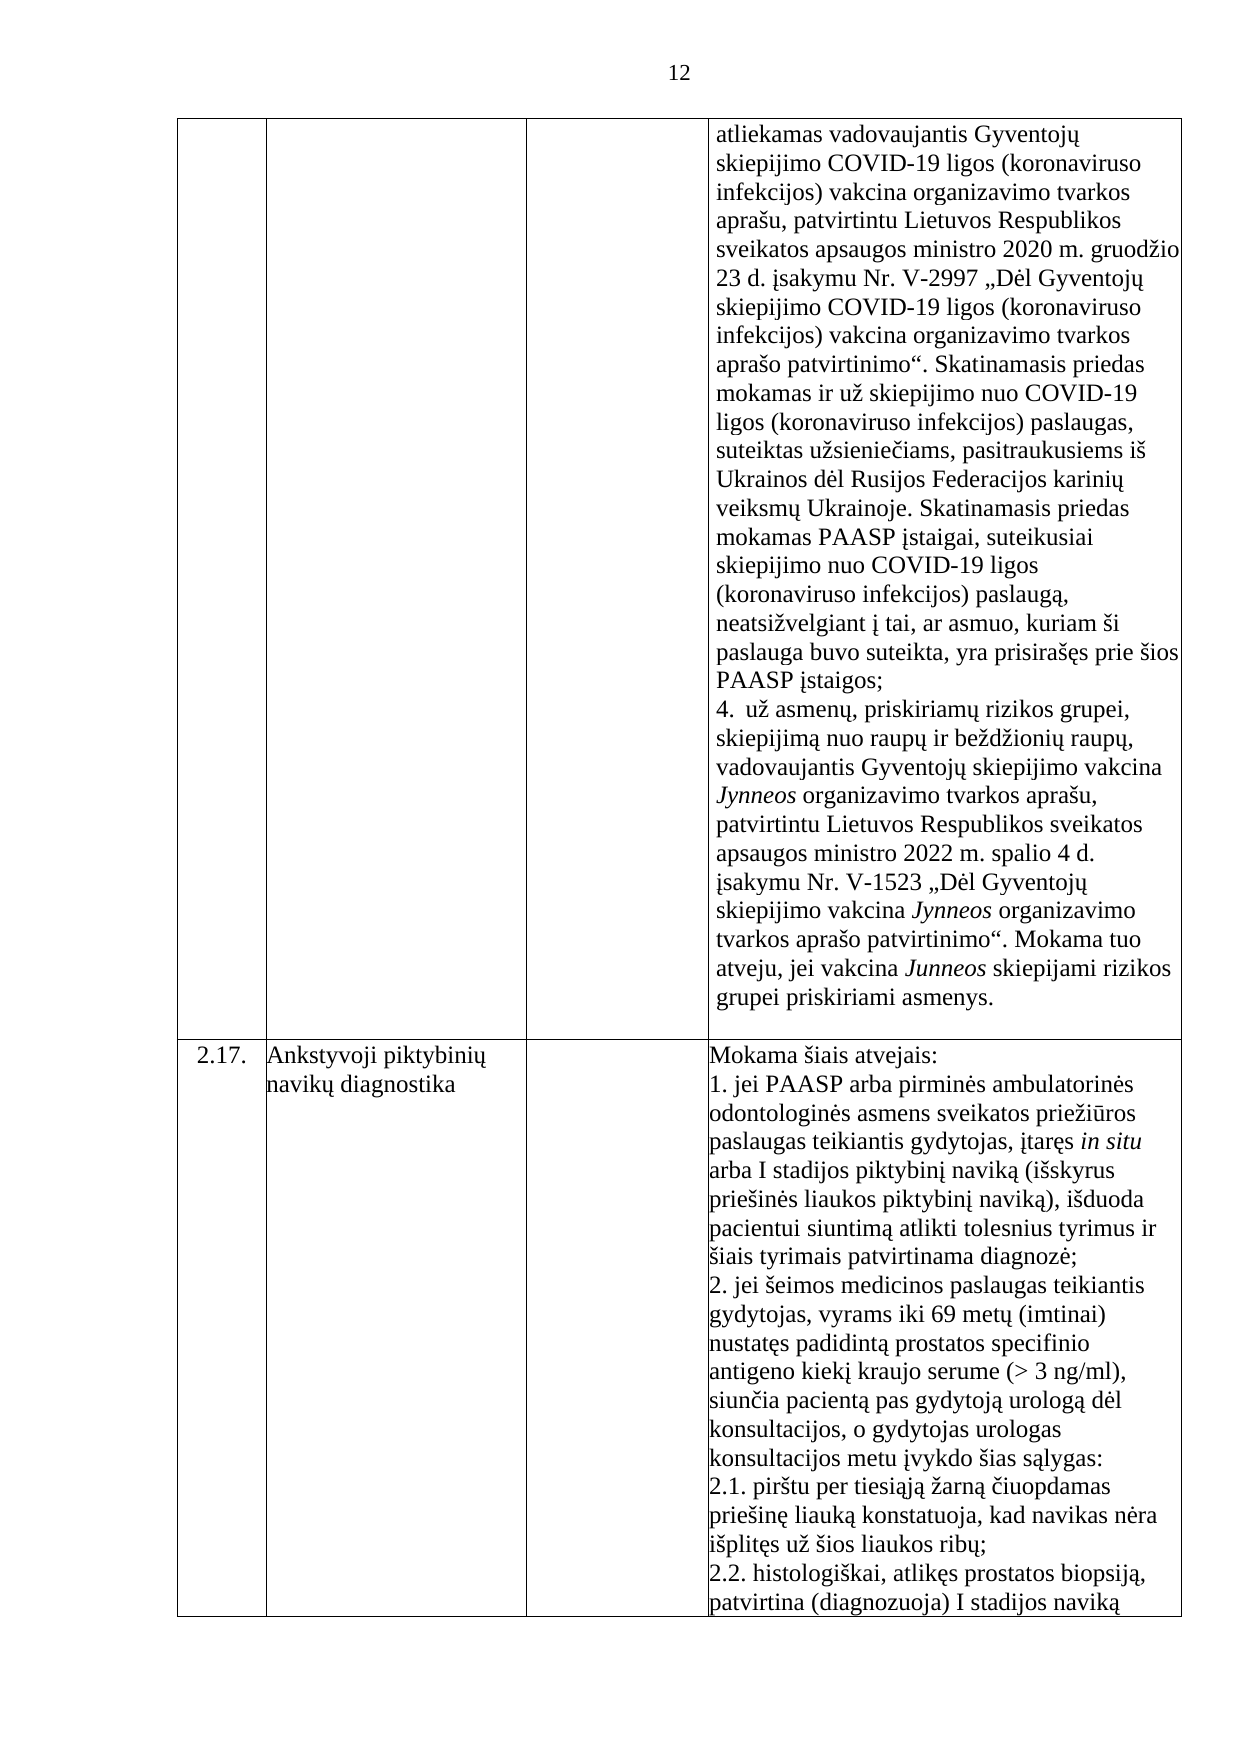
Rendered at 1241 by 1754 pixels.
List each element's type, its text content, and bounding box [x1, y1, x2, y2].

table_cell [527, 119, 708, 1039]
table_cell [267, 119, 526, 1039]
table_cell 2.17. [178, 1040, 266, 1616]
table_cell [527, 1040, 708, 1616]
table_cell [178, 119, 266, 1039]
table_cell 1. Skatinamasis priedas mokamas: 1. už vaikų skiepijimą, atliekamą vadovaujantis Lietuvos Respublikos sveikatos apsaugos ministro patvirtintu vaikų profilaktinių skiepijimų kalendoriumi; 2. už asmenų, priskiriamų rizikos grupei, skiepijimą gripo vakcina. Mokama tuo atveju, jei gripo vakcina skiepijami rizikos grupei priskiriami asmenys. Skatinamasis priedas mokamas PAASP įstaigai, prie kurios asmuo yra prisirašęs; 3. už asmenų skiepijimą nuo COVID-19 ligos (koronaviruso infekcijos). Skiepijimas atliekamas vadovaujantis Gyventojų skiepijimo COVID-19 ligos (koronaviruso infekcijos) vakcina organizavimo tvarkos aprašu, patvirtintu Lietuvos Respublikos sveikatos apsaugos ministro 2020 m. gruodžio 23 d. įsakymu Nr. V-2997 „Dėl Gyventojų skiepijimo COVID-19 ligos (koronaviruso infekcijos) vakcina organizavimo tvarkos aprašo patvirtinimo“. Skatinamasis priedas mokamas ir už skiepijimo nuo COVID-19 ligos (koronaviruso infekcijos) paslaugas, suteiktas užsieniečiams, pasitraukusiems iš Ukrainos dėl Rusijos Federacijos karinių veiksmų Ukrainoje. Skatinamasis priedas mokamas PAASP įstaigai, suteikusiai skiepijimo nuo COVID-19 ligos (koronaviruso infekcijos) paslaugą, neatsižvelgiant į tai, ar asmuo, kuriam ši paslauga buvo suteikta, yra prisirašęs prie šios PAASP įstaigos; 4. už asmenų, priskiriamų rizikos grupei, skiepijimą nuo raupų ir beždžionių raupų, vadovaujantis Gyventojų skiepijimo vakcina Jynneos organizavimo tvarkos aprašu, patvirtintu Lietuvos Respublikos sveikatos apsaugos ministro 2022 m. spalio 4 d. įsakymu Nr. V-1523 „Dėl Gyventojų skiepijimo vakcina Jynneos organizavimo tvarkos aprašo patvirtinimo“. Mokama tuo atveju, jei vakcina Junneos skiepijami rizikos grupei priskiriami asmenys. [709, 119, 1181, 1039]
table_cell Mokama šiais atvejais: 1. jei PAASP arba pirminės ambulatorinės odontologinės asmens sveikatos priežiūros paslaugas teikiantis gydytojas, įtaręs in situ arba I stadijos piktybinį naviką (išskyrus priešinės liaukos piktybinį naviką), išduoda pacientui siuntimą atlikti tolesnius tyrimus ir šiais tyrimais patvirtinama diagnozė; 2. jei šeimos medicinos paslaugas teikiantis gydytojas, vyrams iki 69 metų (imtinai) nustatęs padidintą prostatos specifinio antigeno kiekį kraujo serume (> 3 ng/ml), siunčia pacientą pas gydytoją urologą dėl konsultacijos, o gydytojas urologas konsultacijos metu įvykdo šias sąlygas: 2.1. pirštu per tiesiąją žarną čiuopdamas priešinę liauką konstatuoja, kad navikas nėra išplitęs už šios liaukos ribų; 2.2. histologiškai, atlikęs prostatos biopsiją, patvirtina (diagnozuoja) I stadijos naviką [709, 1040, 1181, 1616]
table_cell Ankstyvoji piktybinių navikų diagnostika [267, 1040, 526, 1616]
